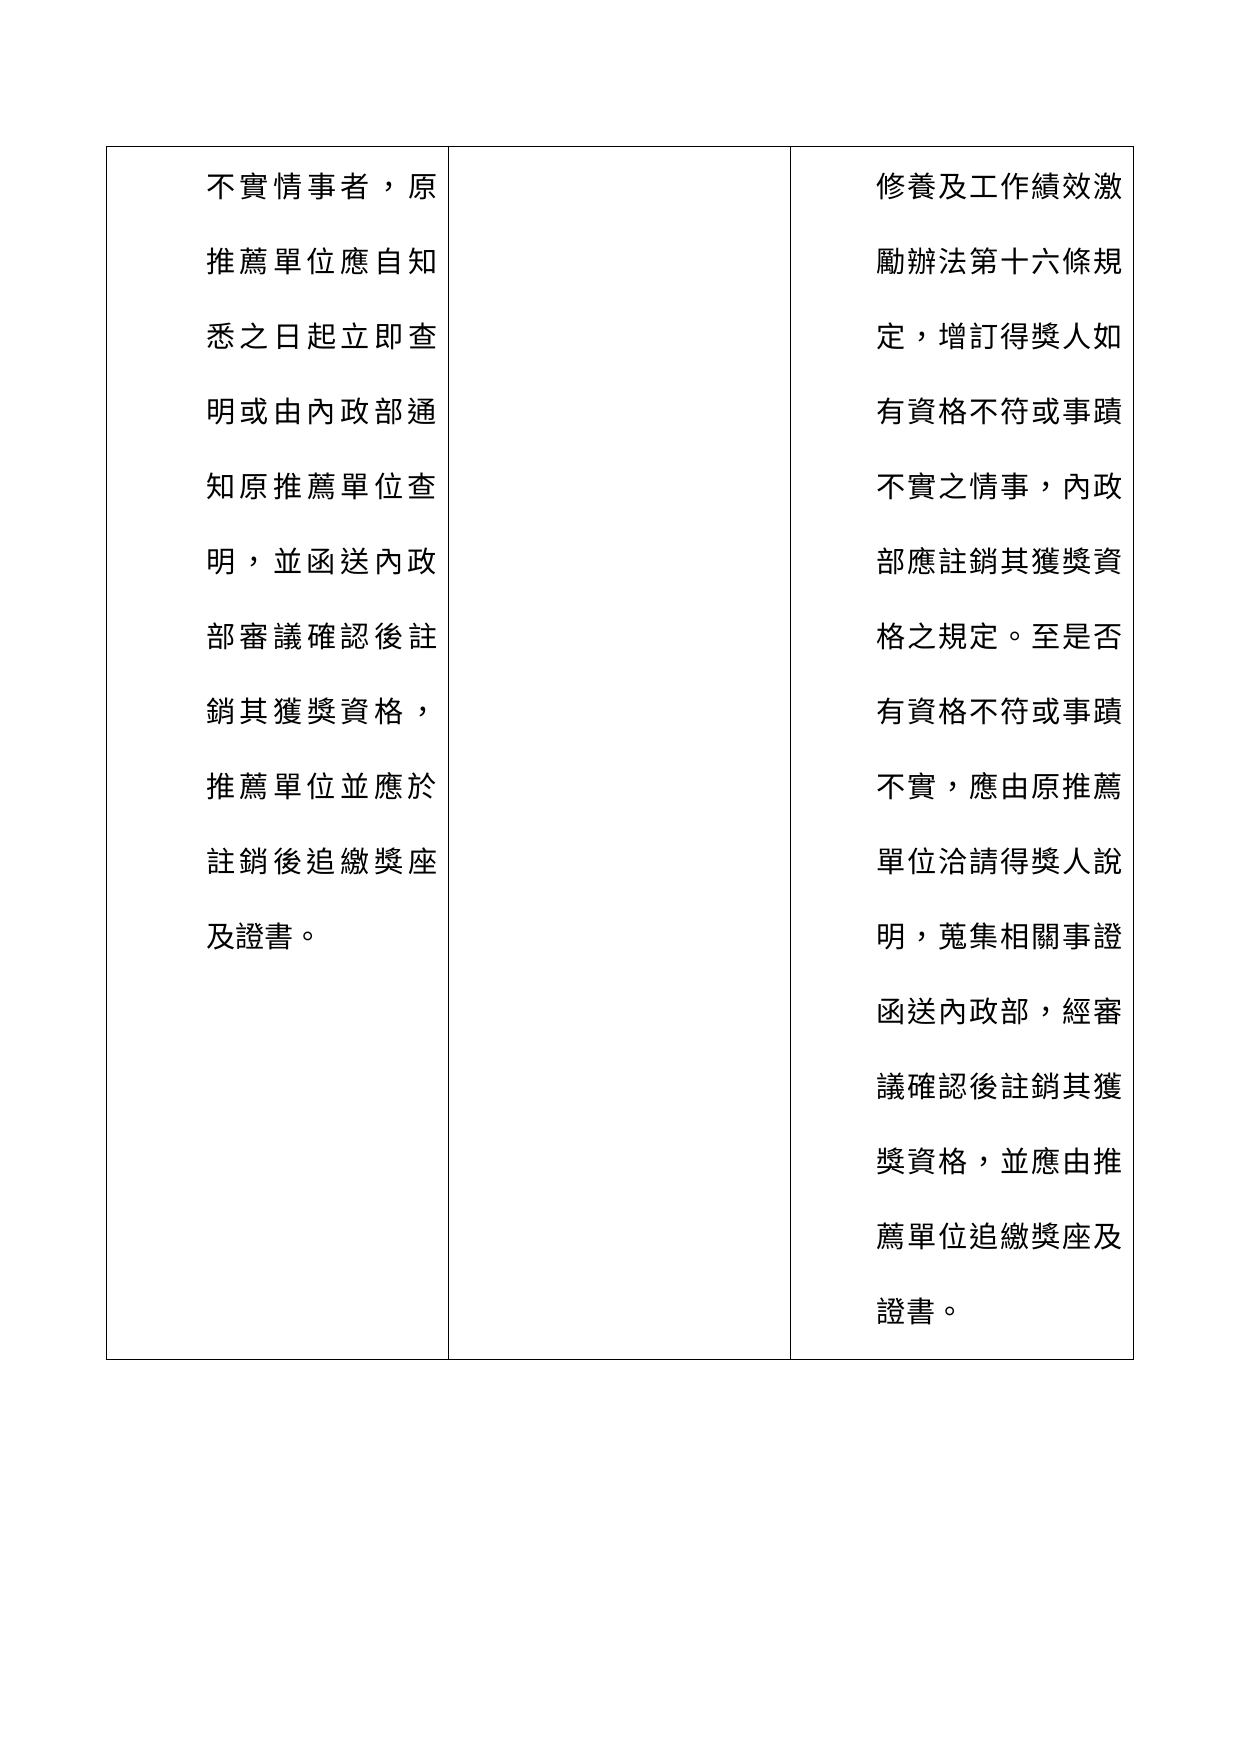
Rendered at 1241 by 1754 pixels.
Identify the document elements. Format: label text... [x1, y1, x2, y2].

table_cell 本點新增。 參酌公務人員品德修養及工作績效激勵辦法第十六條規定，增訂得獎人如有資格不符或事蹟不實之情事，內政部應註銷其獲獎資格之規定。至是否有資格不符或事蹟不實，應由原推薦單位洽請得獎人說明，蒐集相關事證函送內政部，經審議確認後註銷其獲獎資格，並應由推薦單位追繳獎座及證書。 [791, 147, 1133, 1359]
table_cell 不實情事者，原推薦單位應自知悉之日起立即查明或由內政部通知原推薦單位查明，並函送內政部審議確認後註銷其獲獎資格，推薦單位並應於註銷後追繳獎座及證書。 [107, 147, 448, 1359]
table_cell [449, 147, 790, 1359]
